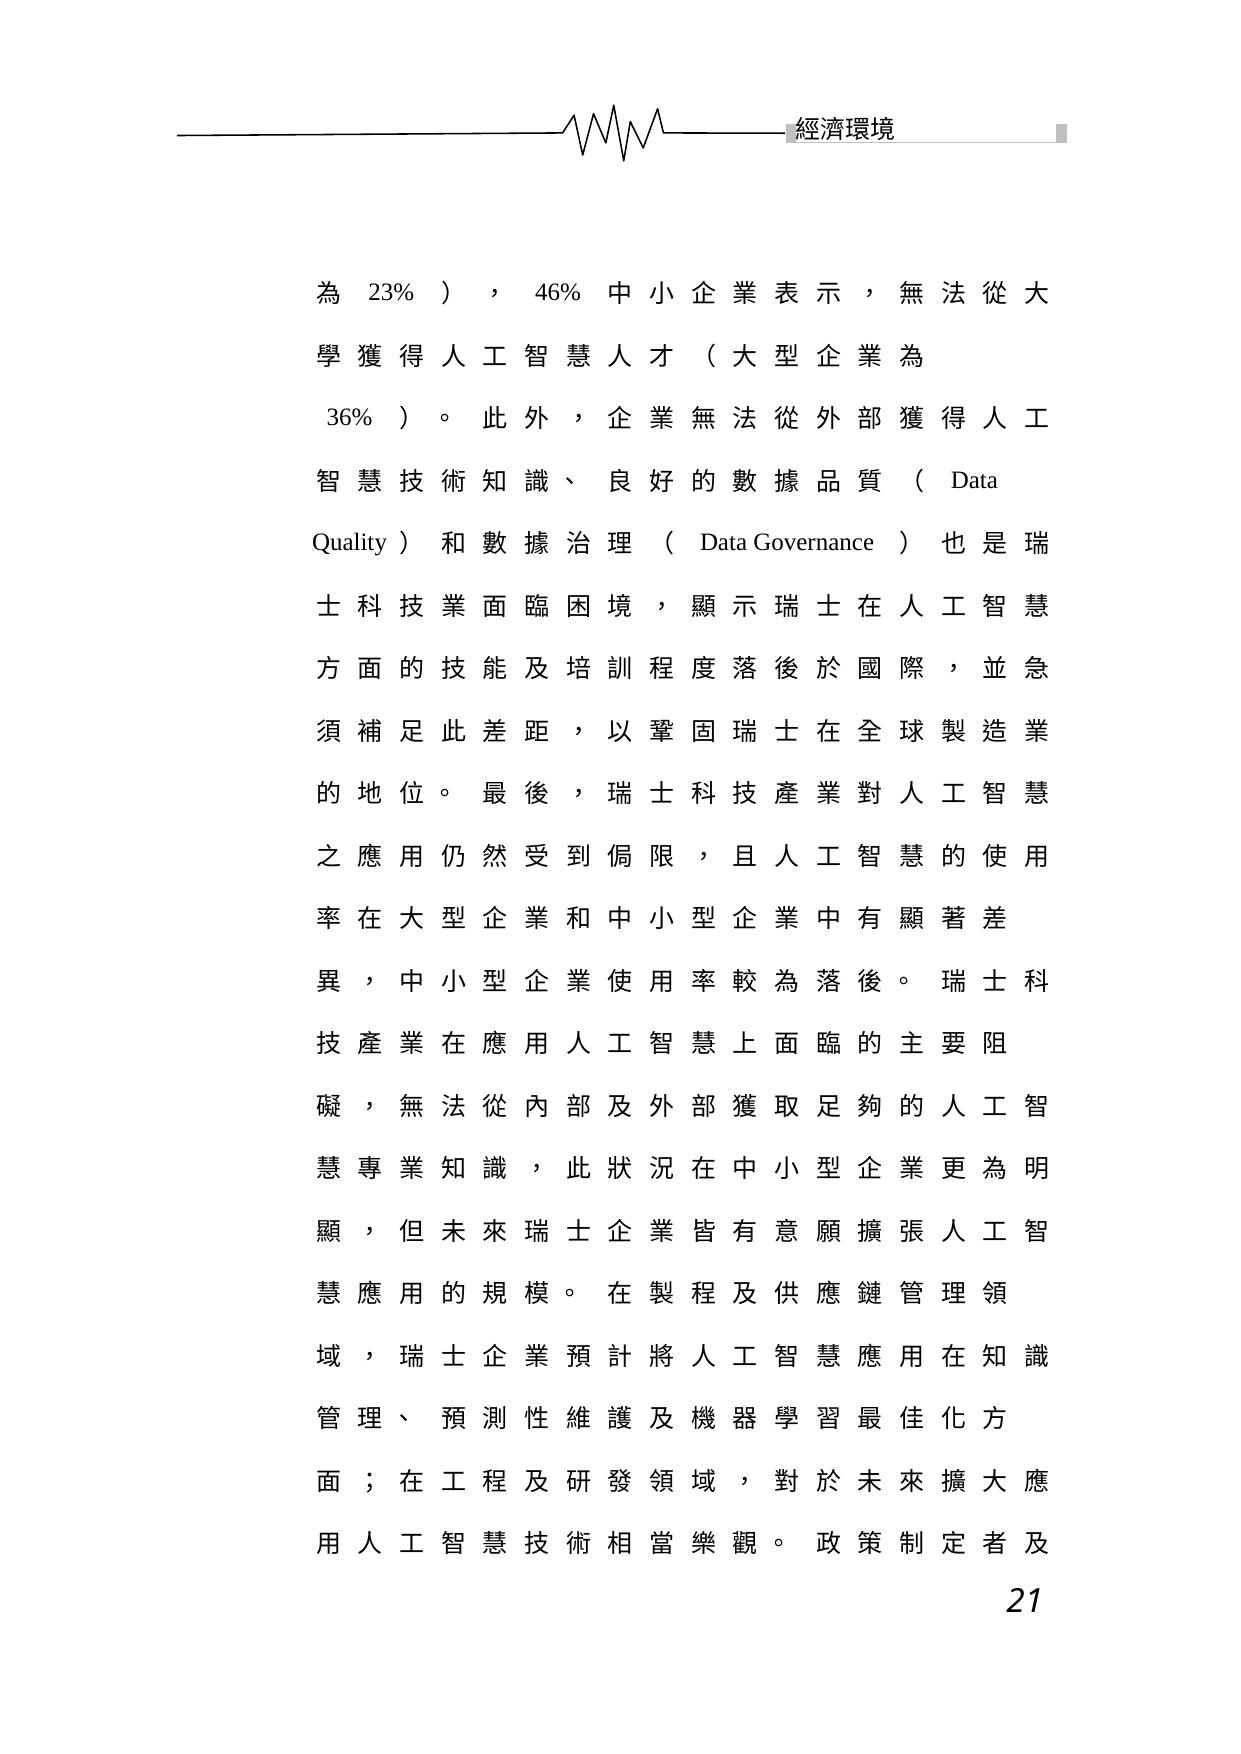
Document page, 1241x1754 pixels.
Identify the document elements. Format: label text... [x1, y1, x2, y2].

text 為23%），46%中小企業表示，無法從大學獲得人工智慧人才（大型企業為36%）。此外，企業無法從外部獲得人工智慧技術知識、良好的數據品質（Data Quality）和數據治理（Data Governance）也是瑞士科技業面臨困境，顯示瑞士在人工智慧方面的技能及培訓程度落後於國際，並急須補足此差距，以鞏固瑞士在全球製造業的地位。最後，瑞士科技產業對人工智慧之應用仍然受到侷限，且人工智慧的使用率在大型企業和中小型企業中有顯著差異，中小型企業使用率較為落後。瑞士科技產業在應用人工智慧上面臨的主要阻礙，無法從內部及外部獲取足夠的人工智慧專業知識，此狀況在中小型企業更為明顯，但未來瑞士企業皆有意願擴張人工智慧應用的規模。在製程及供應鏈管理領域，瑞士企業預計將人工智慧應用在知識管理、預測性維護及機器學習最佳化方面；在工程及研發領域，對於未來擴大應用人工智慧技術相當樂觀。政策制定者及 [281, 250, 1058, 1563]
